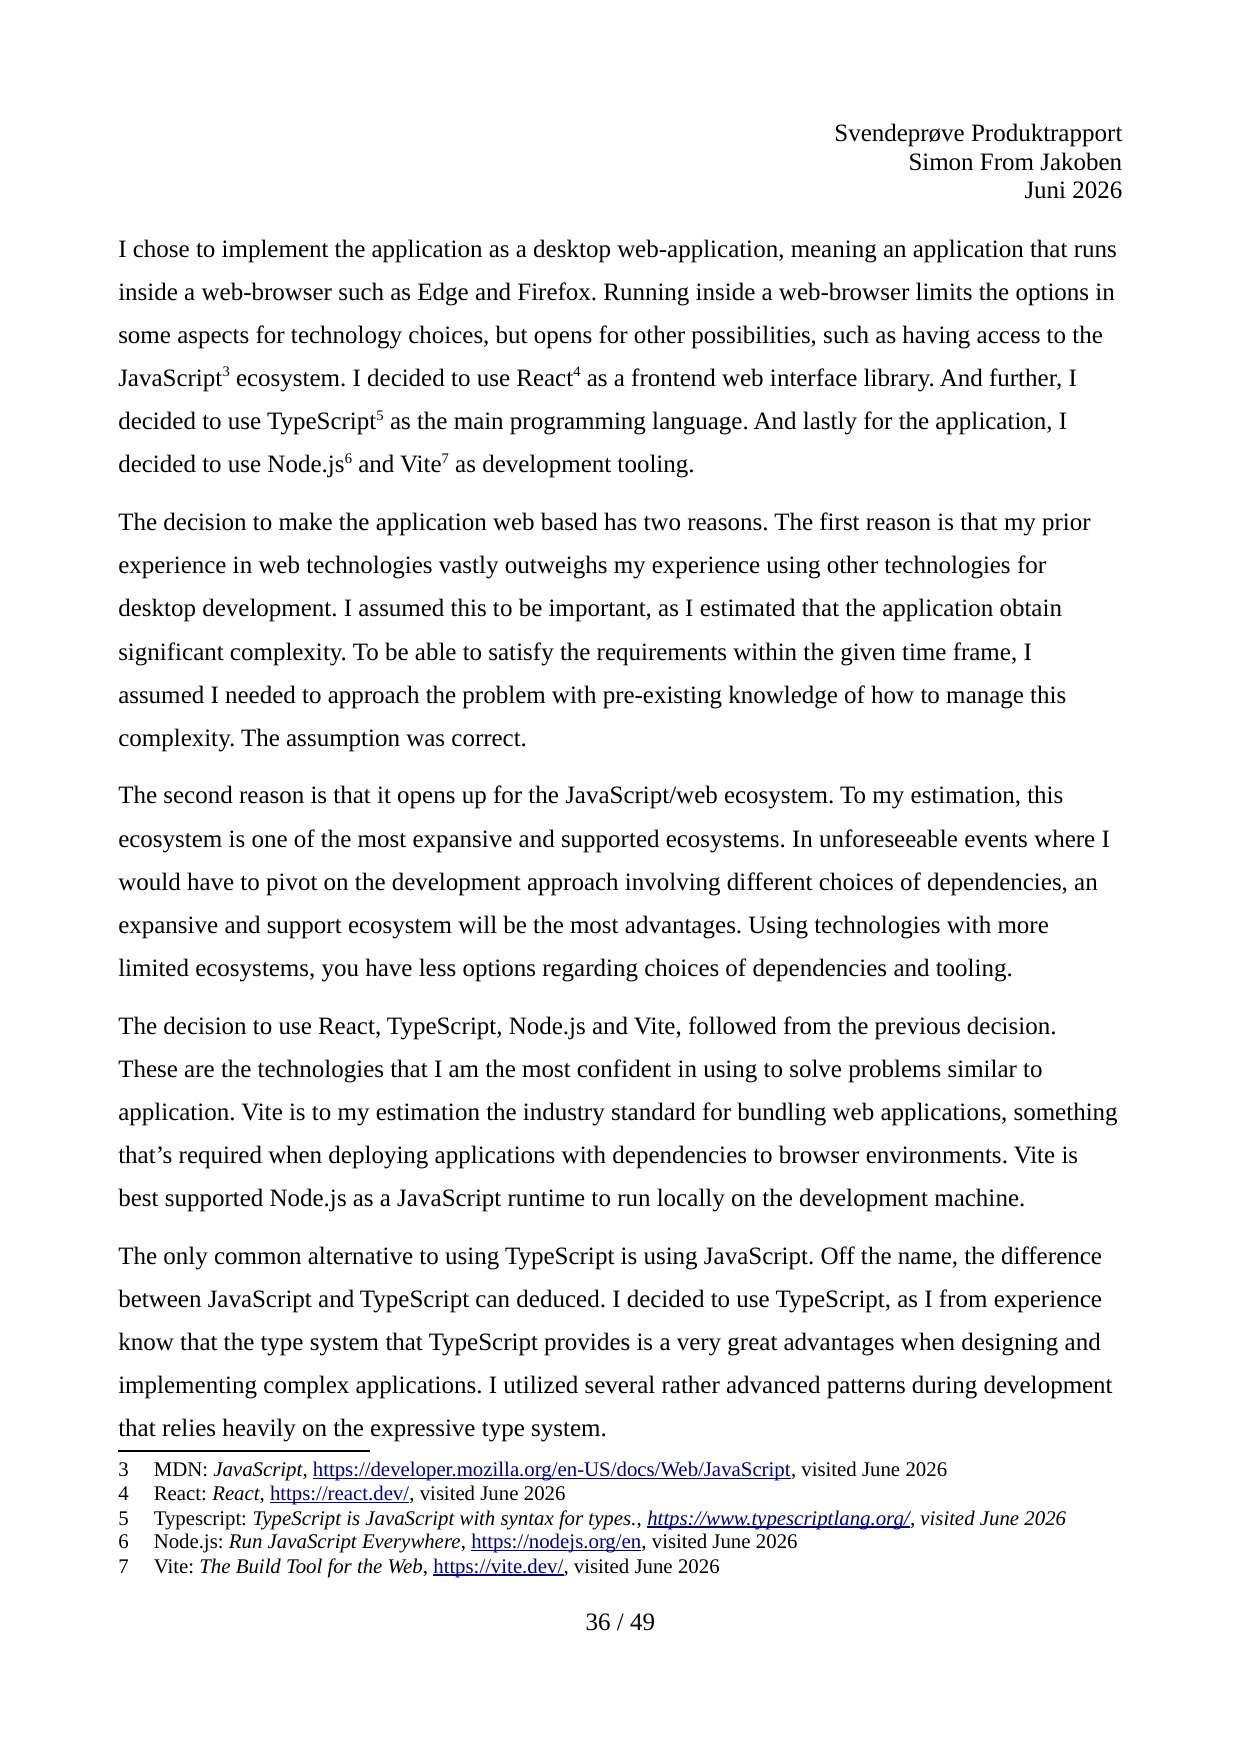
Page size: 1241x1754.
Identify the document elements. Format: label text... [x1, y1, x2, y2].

text The decision to make the application web based has two reasons. The first reason is that my prior experience in web technologies vastly outweighs my experience using other technologies for desktop development. I assumed this to be important, as I estimated that the application obtain significant complexity. To be able to satisfy the requirements within the given time frame, I assumed I needed to approach the problem with pre-existing knowledge of how to manage this complexity. The assumption was correct. [118, 507, 1122, 752]
text The only common alternative to using TypeScript is using JavaScript. Off the name, the difference between JavaScript and TypeScript can deduced. I decided to use TypeScript, as I from experience know that the type system that TypeScript provides is a very great advantages when designing and implementing complex applications. I utilized several rather advanced patterns during development that relies heavily on the expressive type system. [118, 1241, 1122, 1442]
text I chose to implement the application as a desktop web-application, meaning an application that runs inside a web-browser such as Edge and Firefox. Running inside a web-browser limits the options in some aspects for technology choices, but opens for other possibilities, such as having access to the JavaScript ecosystem. I decided to use React as a frontend web interface library. And further, I decided to use TypeScript as the main programming language. And lastly for the application, I decided to use Node.js and Vite as development tooling. [118, 234, 1122, 478]
text MDN: JavaScript, https://developer.mozilla.org/en-US/docs/Web/JavaScript, visited June 2026 [118, 1457, 1122, 1481]
text The second reason is that it opens up for the JavaScript/web ecosystem. To my estimation, this ecosystem is one of the most expansive and supported ecosystems. In unforeseeable events where I would have to pivot on the development approach involving different choices of dependencies, an expansive and support ecosystem will be the most advantages. Using technologies with more limited ecosystems, you have less options regarding choices of dependencies and tooling. [118, 781, 1122, 982]
text The decision to use React, TypeScript, Node.js and Vite, followed from the previous decision. These are the technologies that I am the most confident in using to solve problems similar to application. Vite is to my estimation the industry standard for bundling web applications, something that’s required when deploying applications with dependencies to browser environments. Vite is best supported Node.js as a JavaScript runtime to run locally on the development machine. [118, 1011, 1122, 1212]
text Typescript: TypeScript is JavaScript with syntax for types., https://www.typescriptlang.org/, visited June 2026 [118, 1505, 1122, 1529]
text Node.js: Run JavaScript Everywhere, https://nodejs.org/en, visited June 2026 [118, 1529, 1122, 1553]
text React: React, https://react.dev/, visited June 2026 [118, 1481, 1122, 1505]
text Vite: The Build Tool for the Web, https://vite.dev/, visited June 2026 [118, 1553, 1122, 1578]
